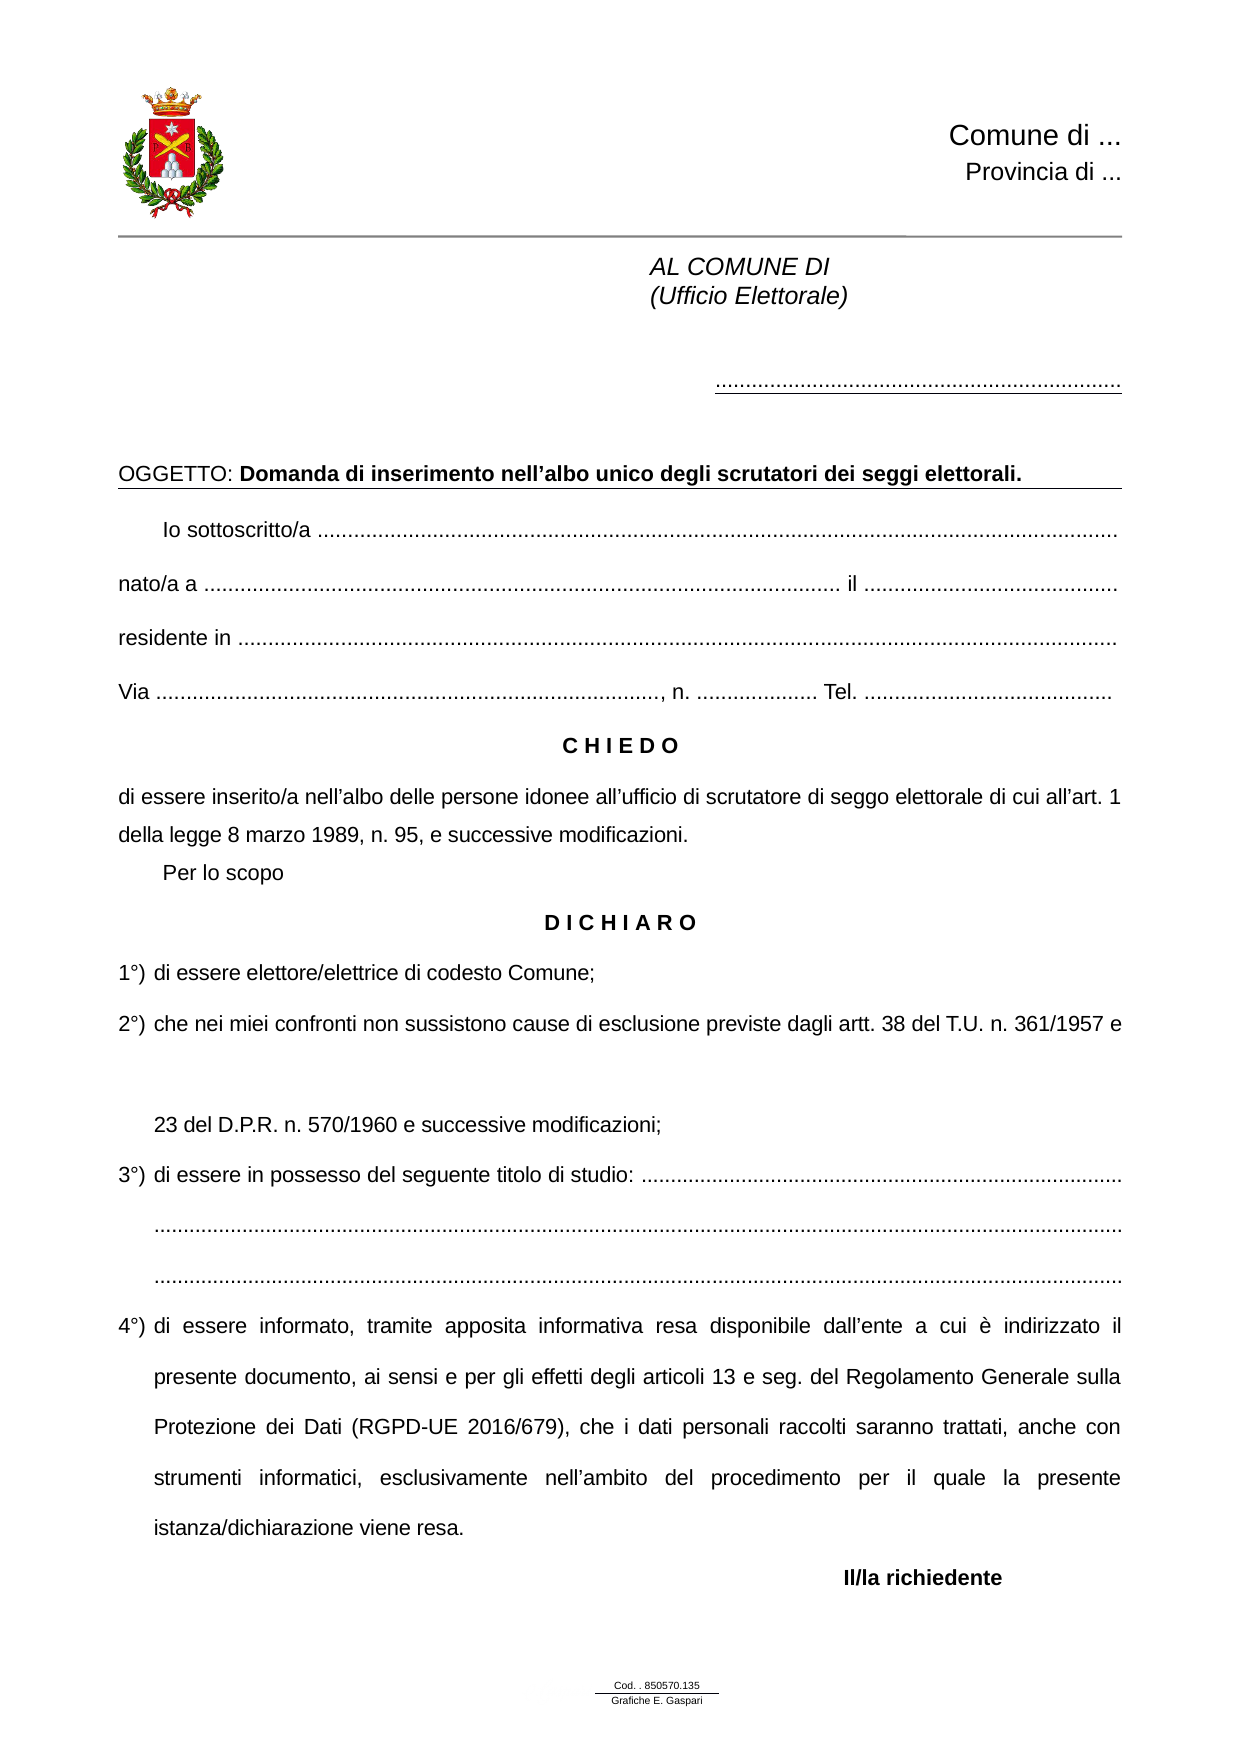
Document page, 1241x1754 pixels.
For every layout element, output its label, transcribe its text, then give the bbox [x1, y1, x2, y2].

text 1°) di essere elettore/elettrice di codesto Comune; [118, 960, 1122, 986]
text Comune di ... [224, 118, 1122, 152]
text ................................................................... [715, 364, 1122, 393]
text di essere inserito/a nell’albo delle persone idonee all’ufficio di scrutatore di seggo elettorale di cui all’art. 1 della legge 8 marzo 1989, n. 95, e successive modificazioni. [118, 784, 1122, 847]
text DICHIARO [118, 910, 1122, 935]
text 2°) che nei miei confronti non sussistono cause di esclusione previste dagli artt. 38 del T.U. n. 361/1957 e 23 del D.P.R. n. 570/1960 e successive modificazioni; [118, 1011, 1122, 1137]
text OGGETTO: Domanda di inserimento nell’albo unico degli scrutatori dei seggi elettorali. [118, 461, 1122, 488]
text Per lo scopo [118, 859, 1122, 885]
text (Ufficio Elettorale) [118, 281, 1122, 310]
text Io sottoscritto/a .................................................................................................................................... nato/a a ......................................................................................................... il .......................................... residente in ................................................................................................................................................. Via ..................................................................................., n. .................... Tel. ......................................... [118, 514, 1122, 705]
text 3°) di essere in possesso del seguente titolo di studio: .................................................................................. ..................................................................................................................................................................... ..................................................................................................................................................................... [118, 1162, 1122, 1288]
text AL COMUNE DI [118, 252, 1122, 281]
picture [122, 87, 224, 219]
text Il/la richiedente [709, 1565, 1122, 1591]
text Provincia di ... [224, 157, 1122, 185]
text 4°) di essere informato, tramite apposita informativa resa disponibile dall’ente a cui è indirizzato il presente documento, ai sensi e per gli effetti degli articoli 13 e seg. del Regolamento Generale sulla Protezione dei Dati (RGPD-UE 2016/679), che i dati personali raccolti saranno trattati, anche con strumenti informatici, esclusivamente nell’ambito del procedimento per il quale la presente istanza/dichiarazione viene resa. [118, 1313, 1122, 1540]
text CHIEDO [118, 733, 1122, 759]
